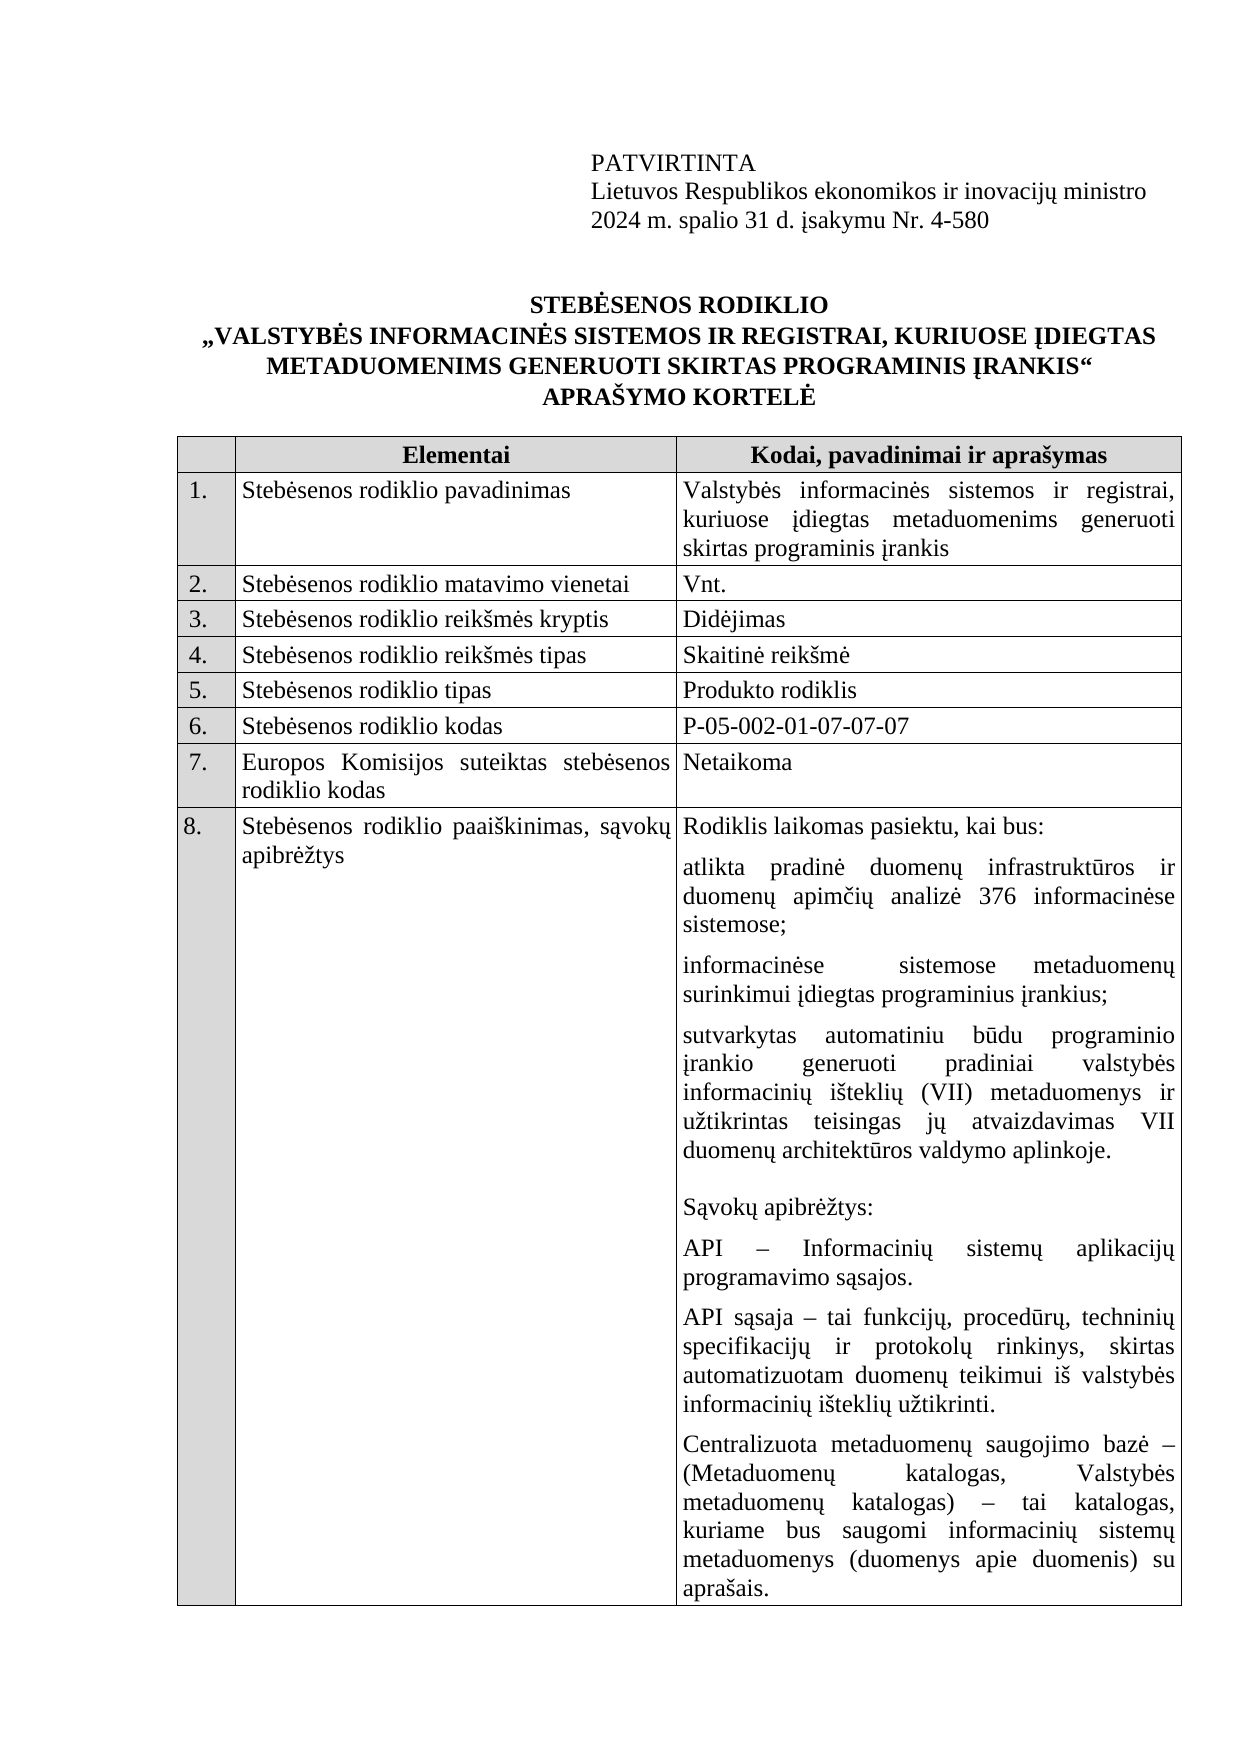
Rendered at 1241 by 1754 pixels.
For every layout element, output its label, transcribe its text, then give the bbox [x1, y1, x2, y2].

table_cell Stebėsenos rodiklio reikšmės tipas [236, 637, 676, 672]
table_cell Didėjimas [677, 601, 1181, 636]
table_cell Produkto rodiklis [677, 673, 1181, 707]
subtitle „VALSTYBĖS INFORMACINĖS SISTEMOS IR REGISTRAI, KURIUOSE ĮDIEGTAS METADUOMENIMS GENERUOTI SKIRTAS PROGRAMINIS ĮRANKIS“ [177, 321, 1181, 380]
table_cell Stebėsenos rodiklio paaiškinimas, sąvokų apibrėžtys [236, 808, 676, 1605]
table_cell Stebėsenos rodiklio matavimo vienetai [236, 566, 676, 600]
table_cell 2. [178, 566, 235, 600]
table_cell 3. [178, 601, 235, 636]
table_header Elementai [236, 437, 676, 472]
table_cell Stebėsenos rodiklio pavadinimas [236, 473, 676, 565]
table_cell Valstybės informacinės sistemos ir registrai, kuriuose įdiegtas metaduomenims generuoti skirtas programinis įrankis [677, 473, 1181, 565]
table_header [178, 437, 235, 472]
table_cell Stebėsenos rodiklio reikšmės kryptis [236, 601, 676, 636]
subtitle Stebėsenos rodiklio [177, 290, 1181, 319]
text Lietuvos Respublikos ekonomikos ir inovacijų ministro [591, 176, 1181, 205]
table_cell Skaitinė reikšmė [677, 637, 1181, 672]
table_cell Vnt. [677, 566, 1181, 600]
table_cell P-05-002-01-07-07-07 [677, 708, 1181, 743]
table_cell 8. [178, 808, 235, 1605]
table_cell 6. [178, 708, 235, 743]
subtitle aprašymo kortelė [177, 382, 1181, 410]
table_cell Netaikoma [677, 744, 1181, 807]
table_cell Europos Komisijos suteiktas stebėsenos rodiklio kodas [236, 744, 676, 807]
table_cell 1. [178, 473, 235, 565]
table_cell Rodiklis laikomas pasiektu, kai bus: atlikta pradinė duomenų infrastruktūros ir duomenų apimčių analizė 376 informacinėse sistemose; informacinėse sistemose metaduomenų surinkimui įdiegtas programinius įrankius; sutvarkytas automatiniu būdu programinio įrankio generuoti pradiniai valstybės informacinių išteklių (VII) metaduomenys ir užtikrintas teisingas jų atvaizdavimas VII duomenų architektūros valdymo aplinkoje. Sąvokų apibrėžtys: API – Informacinių sistemų aplikacijų programavimo sąsajos. API sąsaja – tai funkcijų, procedūrų, techninių specifikacijų ir protokolų rinkinys, skirtas automatizuotam duomenų teikimui iš valstybės informacinių išteklių užtikrinti. Centralizuota metaduomenų saugojimo bazė – (Metaduomenų katalogas, Valstybės metaduomenų katalogas) – tai katalogas, kuriame bus saugomi informacinių sistemų metaduomenys (duomenys apie duomenis) su aprašais. [677, 808, 1181, 1605]
text 2024 m. spalio 31 d. įsakymu Nr. 4-580 [591, 205, 1181, 234]
table_cell 4. [178, 637, 235, 672]
text PATVIRTINTA [591, 148, 1181, 176]
table_header Kodai, pavadinimai ir aprašymas [677, 437, 1181, 472]
table_cell Stebėsenos rodiklio kodas [236, 708, 676, 743]
table_cell Stebėsenos rodiklio tipas [236, 673, 676, 707]
table_cell 5. [178, 673, 235, 707]
table_cell 7. [178, 744, 235, 807]
